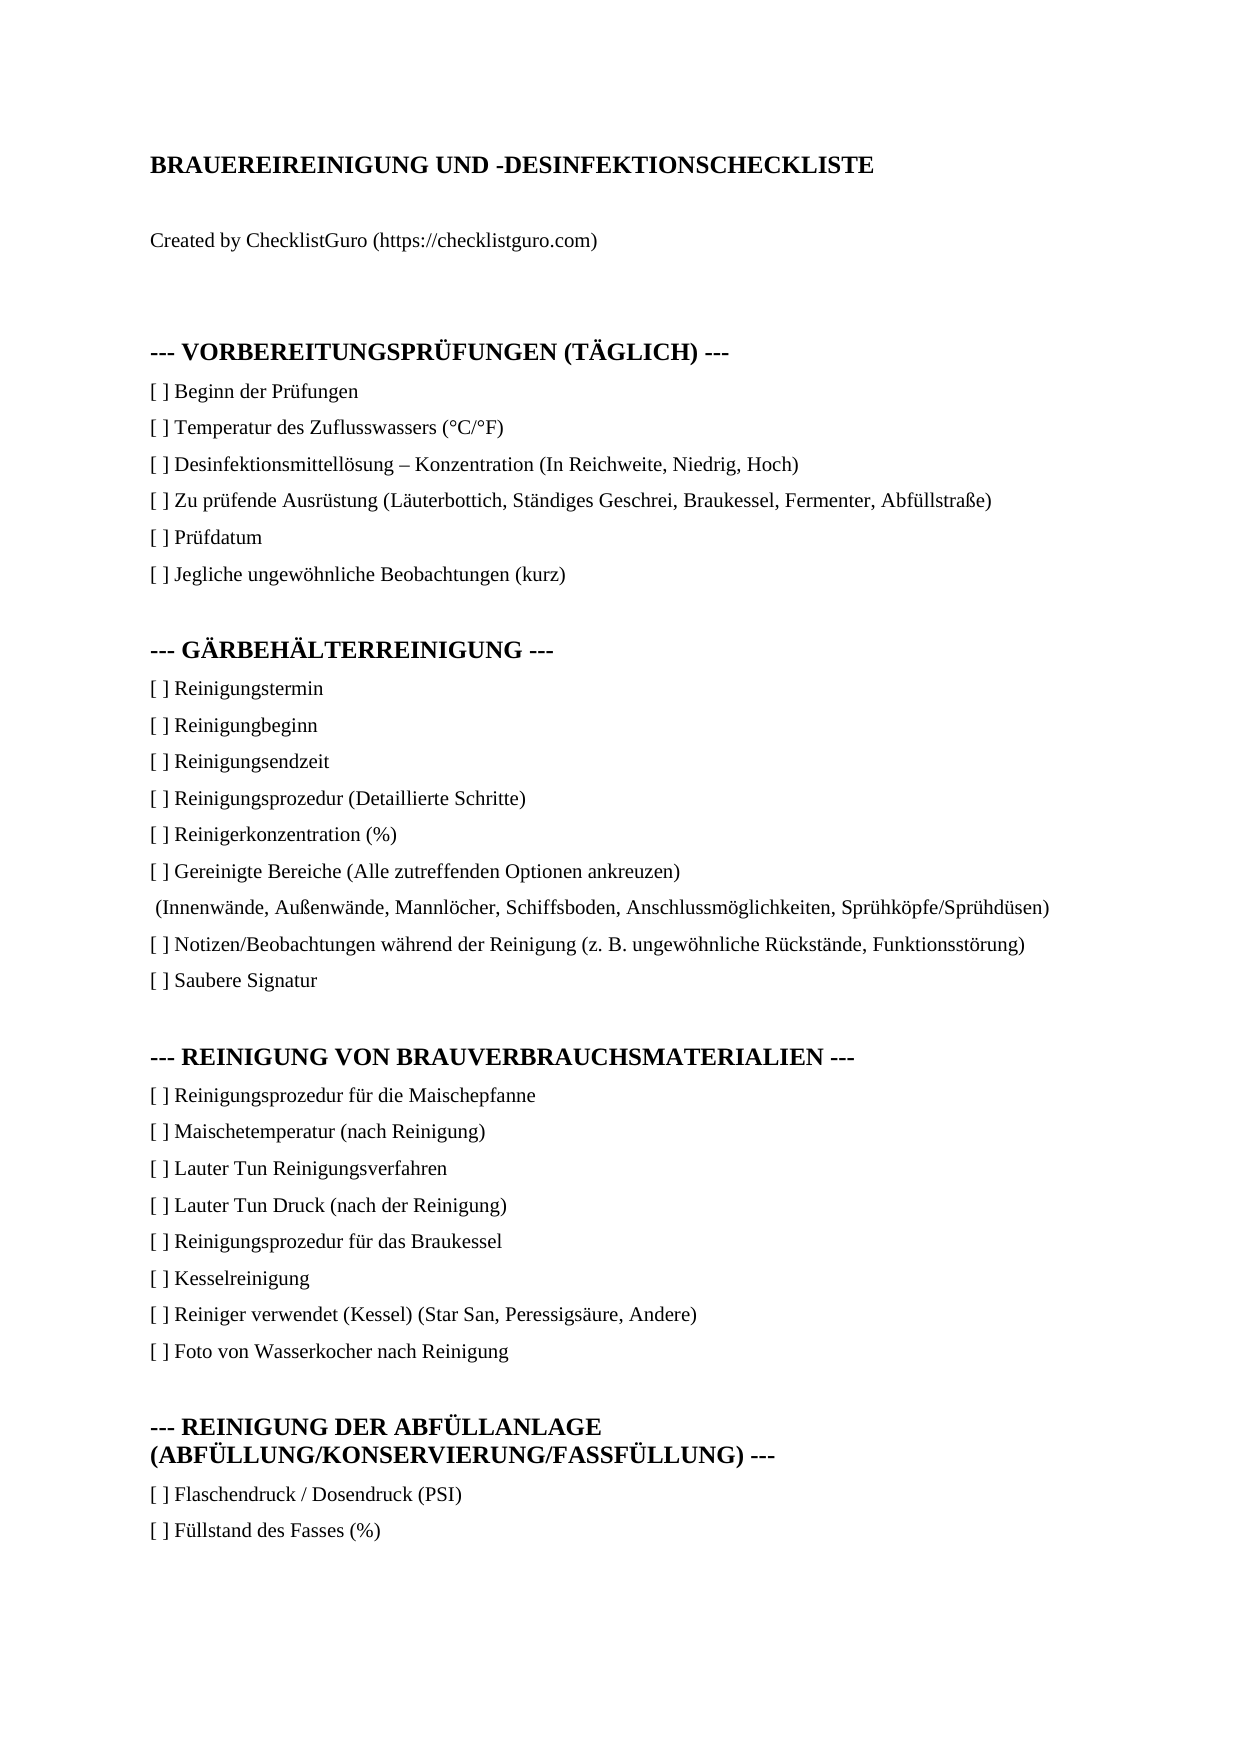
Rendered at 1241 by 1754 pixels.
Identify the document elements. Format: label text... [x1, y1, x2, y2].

text [ ] Lauter Tun Druck (nach der Reinigung) [150, 1192, 1090, 1217]
text --- REINIGUNG VON BRAUVERBRAUCHSMATERIALIEN --- [150, 1042, 1090, 1070]
text [ ] Prüfdatum [150, 525, 1090, 549]
text [ ] Reinigungsendzeit [150, 749, 1090, 773]
text --- VORBEREITUNGSPRÜFUNGEN (TÄGLICH) --- [150, 337, 1090, 366]
text [ ] Desinfektionsmittellösung – Konzentration (In Reichweite, Niedrig, Hoch) [150, 452, 1090, 476]
text --- GÄRBEHÄLTERREINIGUNG --- [150, 635, 1090, 663]
text [ ] Füllstand des Fasses (%) [150, 1518, 1090, 1542]
text [ ] Saubere Signatur [150, 968, 1090, 992]
text [ ] Reiniger verwendet (Kessel) (Star San, Peressigsäure, Andere) [150, 1302, 1090, 1326]
text [ ] Kesselreinigung [150, 1266, 1090, 1290]
text [ ] Reinigungsprozedur für das Braukessel [150, 1229, 1090, 1253]
text (Innenwände, Außenwände, Mannlöcher, Schiffsboden, Anschlussmöglichkeiten, Sprühköpfe/Sprühdüsen) [150, 895, 1090, 919]
text [ ] Maischetemperatur (nach Reinigung) [150, 1119, 1090, 1143]
text [ ] Reinigungstermin [150, 676, 1090, 700]
text [ ] Reinigungsprozedur (Detaillierte Schritte) [150, 786, 1090, 810]
text [ ] Reinigungsprozedur für die Maischepfanne [150, 1083, 1090, 1107]
text [ ] Lauter Tun Reinigungsverfahren [150, 1156, 1090, 1180]
text [ ] Gereinigte Bereiche (Alle zutreffenden Optionen ankreuzen) [150, 859, 1090, 883]
text Created by ChecklistGuro (https://checklistguro.com) [150, 228, 1090, 252]
text [ ] Reinigerkonzentration (%) [150, 822, 1090, 846]
text [ ] Temperatur des Zuflusswassers (°C/°F) [150, 415, 1090, 439]
text [ ] Notizen/Beobachtungen während der Reinigung (z. B. ungewöhnliche Rückstände, Funktionsstörung) [150, 932, 1090, 956]
text [ ] Flaschendruck / Dosendruck (PSI) [150, 1482, 1090, 1506]
text [ ] Foto von Wasserkocher nach Reinigung [150, 1339, 1090, 1363]
text [ ] Beginn der Prüfungen [150, 379, 1090, 403]
text BRAUEREIREINIGUNG UND -DESINFEKTIONSCHECKLISTE [150, 150, 1090, 179]
text [ ] Jegliche ungewöhnliche Beobachtungen (kurz) [150, 562, 1090, 586]
text --- REINIGUNG DER ABFÜLLANLAGE (ABFÜLLUNG/KONSERVIERUNG/FASSFÜLLUNG) --- [150, 1412, 1090, 1469]
text [ ] Reinigungbeginn [150, 712, 1090, 737]
text [ ] Zu prüfende Ausrüstung (Läuterbottich, Ständiges Geschrei, Braukessel, Fermenter, Abfüllstraße) [150, 488, 1090, 512]
